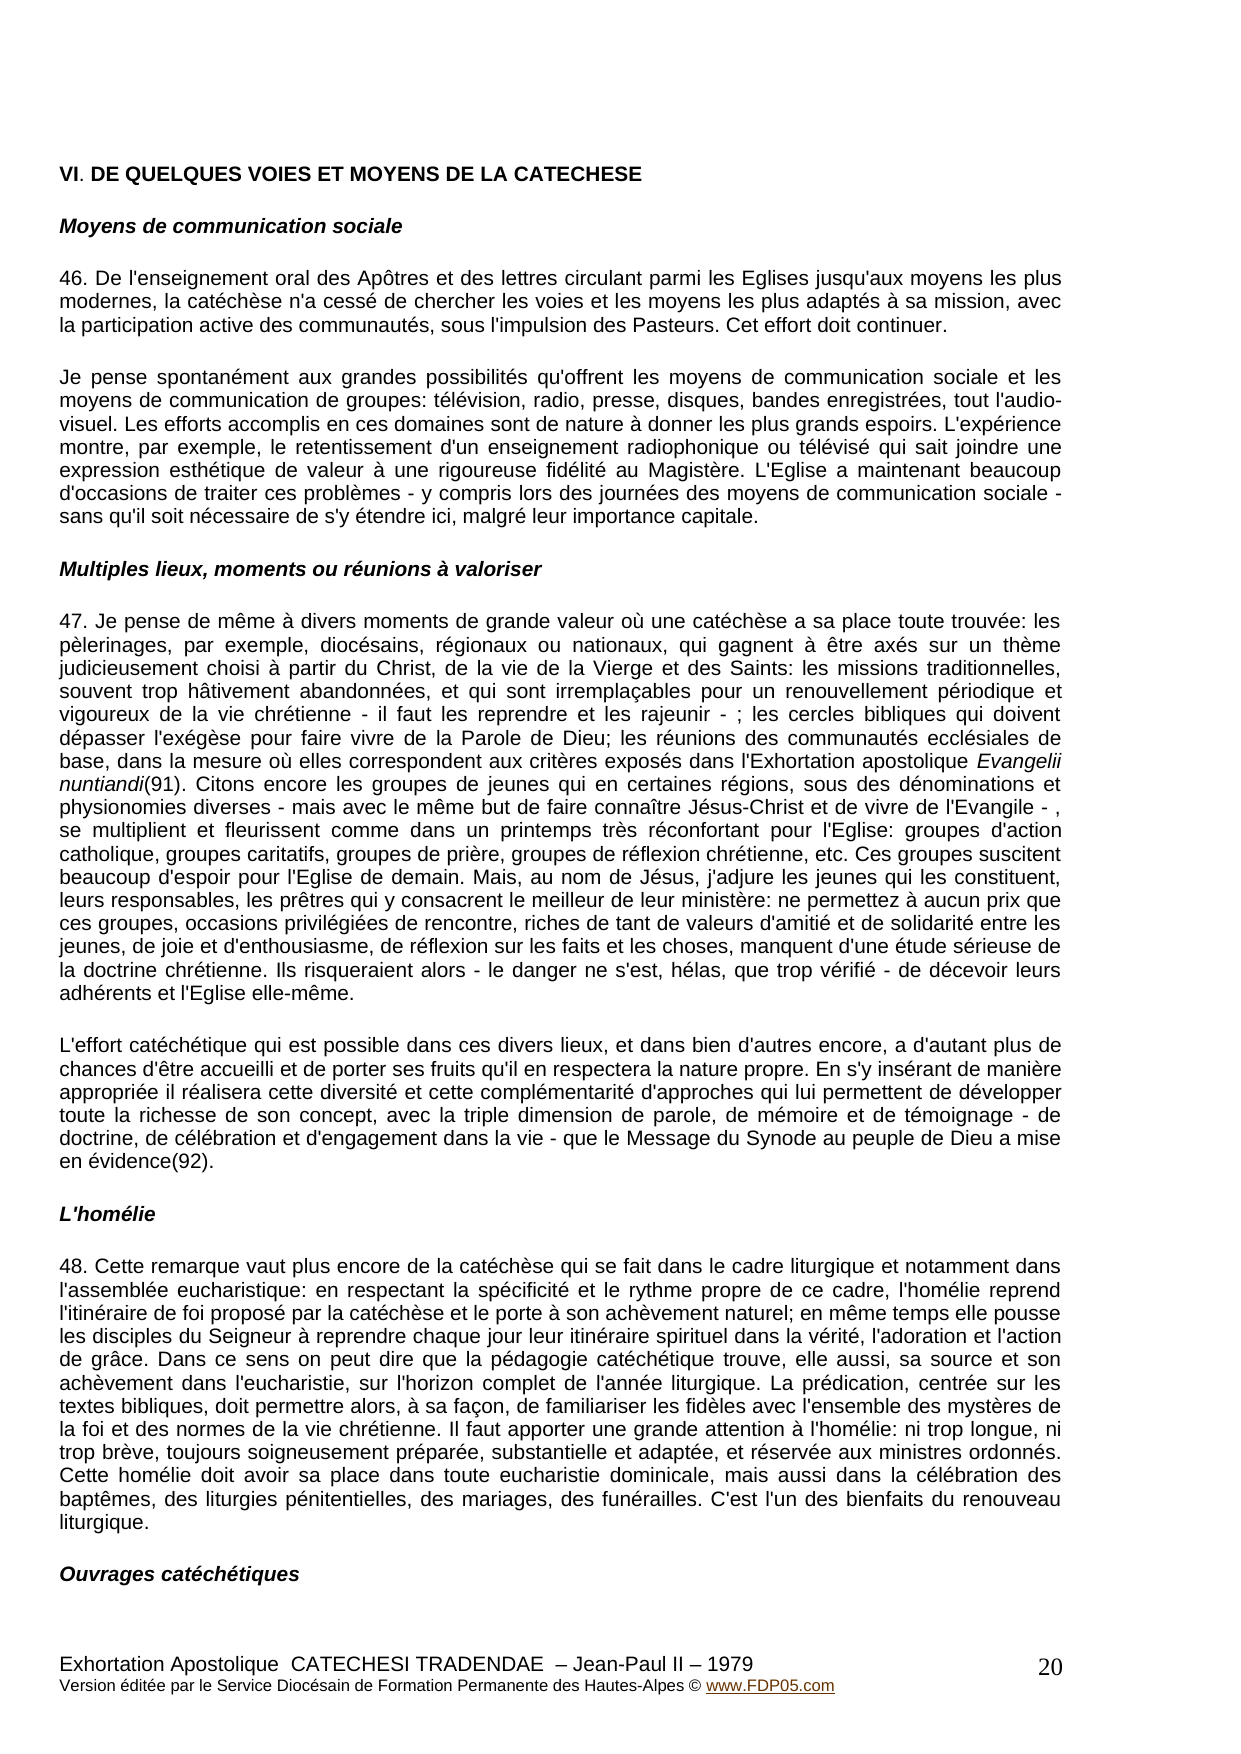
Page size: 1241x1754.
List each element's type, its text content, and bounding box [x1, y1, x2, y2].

text Multiples lieux, moments ou réunions à valoriser [59, 557, 1063, 581]
text 48. Cette remarque vaut plus encore de la catéchèse qui se fait dans le cadre liturgique et notamment dans l'assemblée eucharistique: en respectant la spécificité et le rythme propre de ce cadre, l'homélie reprend l'itinéraire de foi proposé par la catéchèse et le porte à son achèvement naturel; en même temps elle pousse les disciples du Seigneur à reprendre chaque jour leur itinéraire spirituel dans la vérité, l'adoration et l'action de grâce. Dans ce sens on peut dire que la pédagogie catéchétique trouve, elle aussi, sa source et son achèvement dans l'eucharistie, sur l'horizon complet de l'année liturgique. La prédication, centrée sur les textes bibliques, doit permettre alors, à sa façon, de familiariser les fidèles avec l'ensemble des mystères de la foi et des normes de la vie chrétienne. Il faut apporter une grande attention à l'homélie: ni trop longue, ni trop brève, toujours soigneusement préparée, substantielle et adaptée, et réservée aux ministres ordonnés. Cette homélie doit avoir sa place dans toute eucharistie dominicale, mais aussi dans la célébration des baptêmes, des liturgies pénitentielles, des mariages, des funérailles. C'est l'un des bienfaits du renouveau liturgique. [59, 1255, 1063, 1534]
text Moyens de communication sociale [59, 214, 1063, 238]
text VI. DE QUELQUES VOIES ET MOYENS DE LA CATECHESE [59, 162, 1063, 185]
text 47. Je pense de même à divers moments de grande valeur où une catéchèse a sa place toute trouvée: les pèlerinages, par exemple, diocésains, régionaux ou nationaux, qui gagnent à être axés sur un thème judicieusement choisi à partir du Christ, de la vie de la Vierge et des Saints: les missions traditionnelles, souvent trop hâtivement abandonnées, et qui sont irremplaçables pour un renouvellement périodique et vigoureux de la vie chrétienne - il faut les reprendre et les rajeunir - ; les cercles bibliques qui doivent dépasser l'exégèse pour faire vivre de la Parole de Dieu; les réunions des communautés ecclésiales de base, dans la mesure où elles correspondent aux critères exposés dans l'Exhortation apostolique Evangelii nuntiandi(91). Citons encore les groupes de jeunes qui en certaines régions, sous des dénominations et physionomies diverses - mais avec le même but de faire connaître Jésus-Christ et de vivre de l'Evangile - , se multiplient et fleurissent comme dans un printemps très réconfortant pour l'Eglise: groupes d'action catholique, groupes caritatifs, groupes de prière, groupes de réflexion chrétienne, etc. Ces groupes suscitent beaucoup d'espoir pour l'Eglise de demain. Mais, au nom de Jésus, j'adjure les jeunes qui les constituent, leurs responsables, les prêtres qui y consacrent le meilleur de leur ministère: ne permettez à aucun prix que ces groupes, occasions privilégiées de rencontre, riches de tant de valeurs d'amitié et de solidarité entre les jeunes, de joie et d'enthousiasme, de réflexion sur les faits et les choses, manquent d'une étude sérieuse de la doctrine chrétienne. Ils risqueraient alors - le danger ne s'est, hélas, que trop vérifié - de décevoir leurs adhérents et l'Eglise elle-même. [59, 610, 1063, 1005]
text Je pense spontanément aux grandes possibilités qu'offrent les moyens de communication sociale et les moyens de communication de groupes: télévision, radio, presse, disques, bandes enregistrées, tout l'audio-visuel. Les efforts accomplis en ces domaines sont de nature à donner les plus grands espoirs. L'expérience montre, par exemple, le retentissement d'un enseignement radiophonique ou télévisé qui sait joindre une expression esthétique de valeur à une rigoureuse fidélité au Magistère. L'Eglise a maintenant beaucoup d'occasions de traiter ces problèmes - y compris lors des journées des moyens de communication sociale - sans qu'il soit nécessaire de s'y étendre ici, malgré leur importance capitale. [59, 366, 1063, 528]
text 46. De l'enseignement oral des Apôtres et des lettres circulant parmi les Eglises jusqu'aux moyens les plus modernes, la catéchèse n'a cessé de chercher les voies et les moyens les plus adaptés à sa mission, avec la participation active des communautés, sous l'impulsion des Pasteurs. Cet effort doit continuer. [59, 267, 1063, 337]
text Ouvrages catéchétiques [59, 1563, 1063, 1586]
text L'homélie [59, 1202, 1063, 1226]
text L'effort catéchétique qui est possible dans ces divers lieux, et dans bien d'autres encore, a d'autant plus de chances d'être accueilli et de porter ses fruits qu'il en respectera la nature propre. En s'y insérant de manière appropriée il réalisera cette diversité et cette complémentarité d'approches qui lui permettent de développer toute la richesse de son concept, avec la triple dimension de parole, de mémoire et de témoignage - de doctrine, de célébration et d'engagement dans la vie - que le Message du Synode au peuple de Dieu a mise en évidence(92). [59, 1034, 1063, 1173]
